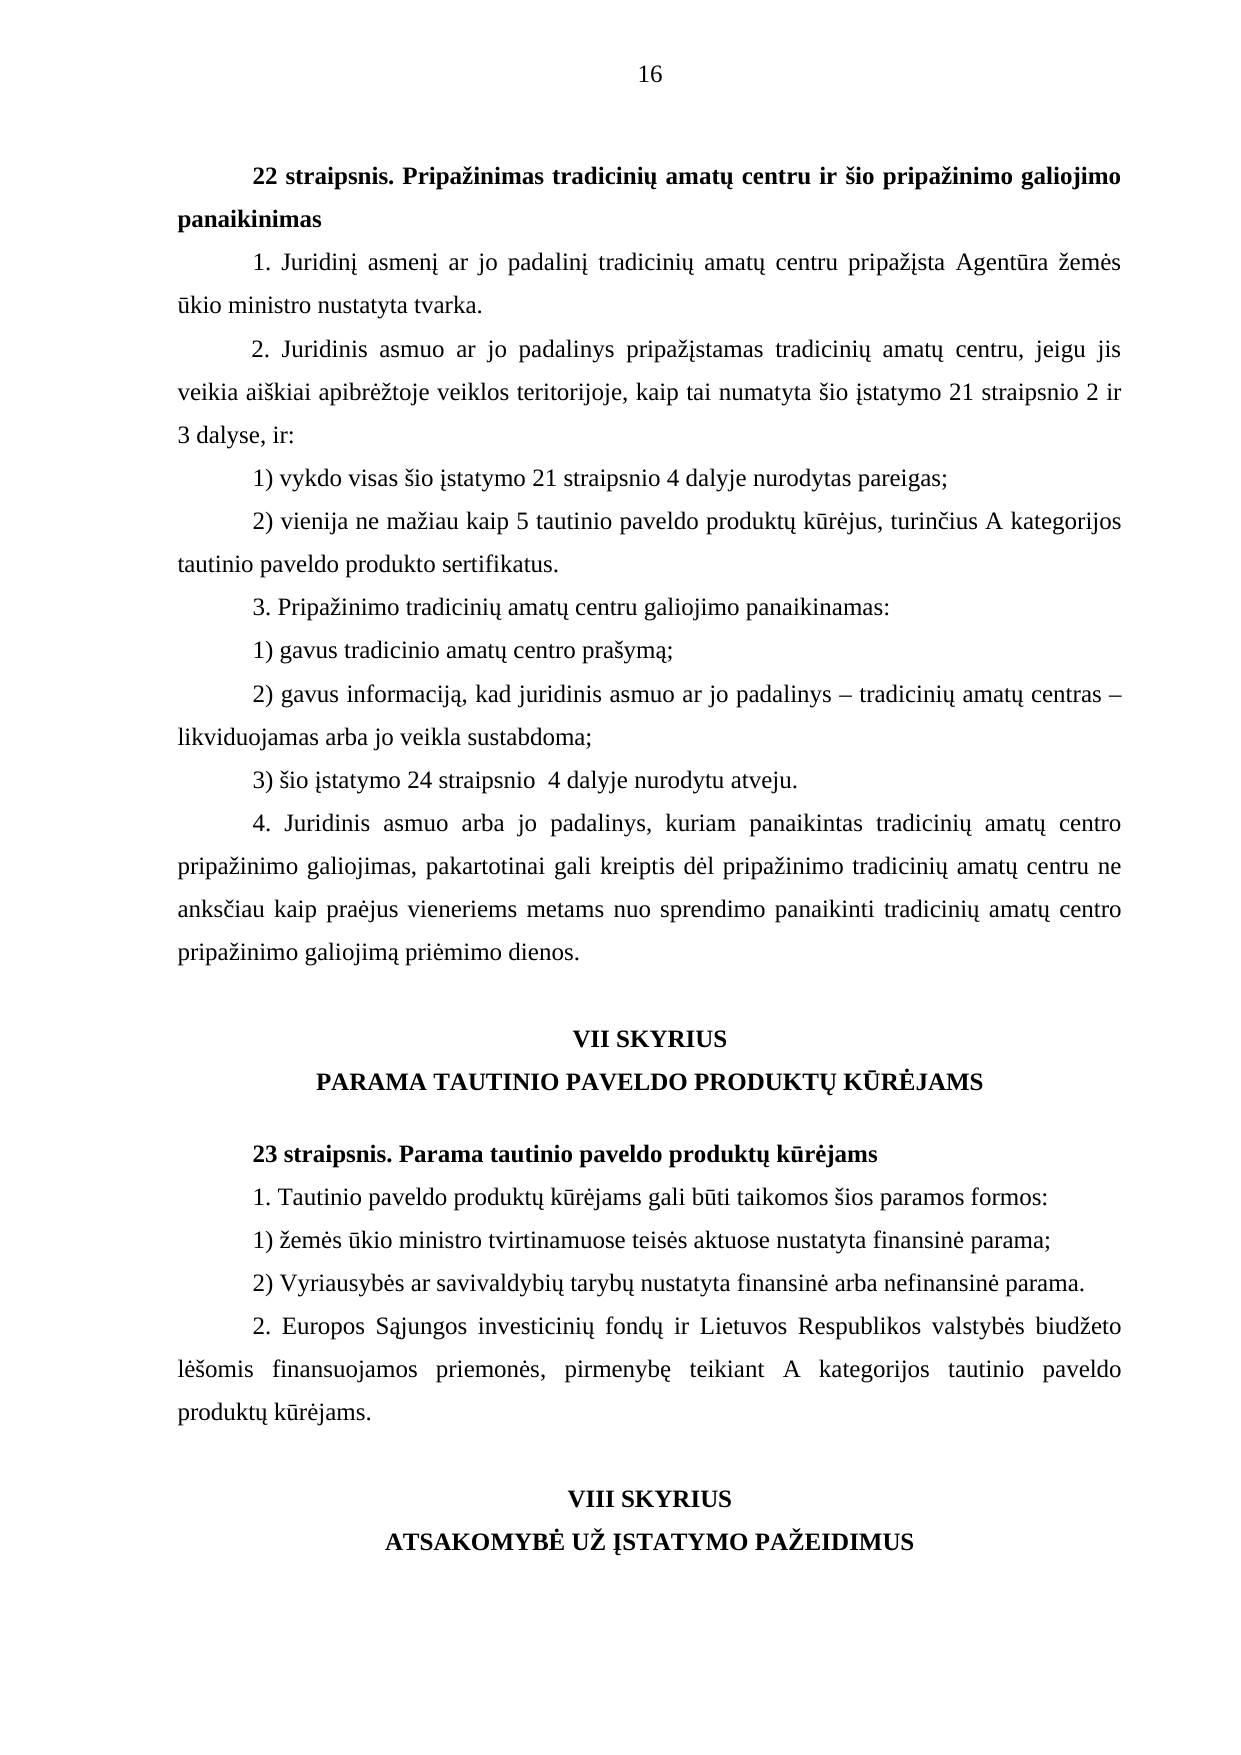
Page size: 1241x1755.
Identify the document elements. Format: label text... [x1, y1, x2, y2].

text 2) vienija ne mažiau kaip 5 tautinio paveldo produktų kūrėjus, turinčius A kategorijos tautinio paveldo produkto sertifikatus. [177, 506, 1122, 578]
text 23 straipsnis. Parama tautinio paveldo produktų kūrėjams [252, 1139, 1122, 1167]
text 2. Juridinis asmuo ar jo padalinys pripažįstamas tradicinių amatų centru, jeigu jis veikia aiškiai apibrėžtoje veiklos teritorijoje, kaip tai numatyta šio įstatymo 21 straipsnio 2 ir 3 dalyse, ir: [177, 334, 1122, 449]
text PARAMA TAUTINIO PAVELDO PRODUKTŲ KŪRĖJAMS [177, 1067, 1122, 1096]
text 3. Pripažinimo tradicinių amatų centru galiojimo panaikinamas: [177, 592, 1122, 621]
text 4. Juridinis asmuo arba jo padalinys, kuriam panaikintas tradicinių amatų centro pripažinimo galiojimas, pakartotinai gali kreiptis dėl pripažinimo tradicinių amatų centru ne anksčiau kaip praėjus vieneriems metams nuo sprendimo panaikinti tradicinių amatų centro pripažinimo galiojimą priėmimo dienos. [177, 808, 1122, 966]
text 1) vykdo visas šio įstatymo 21 straipsnio 4 dalyje nurodytas pareigas; [177, 463, 1122, 492]
text VIII SKYRIUS [177, 1484, 1122, 1512]
text 3) šio įstatymo 24 straipsnio 4 dalyje nurodytu atveju. [177, 765, 1122, 794]
text 1) žemės ūkio ministro tvirtinamuose teisės aktuose nustatyta finansinė parama; [177, 1225, 1122, 1254]
text 2) Vyriausybės ar savivaldybių tarybų nustatyta finansinė arba nefinansinė parama. [177, 1268, 1122, 1297]
text 22 straipsnis. Pripažinimas tradicinių amatų centru ir šio pripažinimo galiojimo panaikinimas [177, 161, 1122, 233]
text VII SKYRIUS [177, 1024, 1122, 1052]
text 2. Europos Sąjungos investicinių fondų ir Lietuvos Respublikos valstybės biudžeto lėšomis finansuojamos priemonės, pirmenybę teikiant A kategorijos tautinio paveldo produktų kūrėjams. [177, 1311, 1122, 1426]
text 1. Juridinį asmenį ar jo padalinį tradicinių amatų centru pripažįsta Agentūra žemės ūkio ministro nustatyta tvarka. [177, 247, 1122, 319]
text 1) gavus tradicinio amatų centro prašymą; [177, 636, 1122, 664]
text 2) gavus informaciją, kad juridinis asmuo ar jo padalinys – tradicinių amatų centras – likviduojamas arba jo veikla sustabdoma; [177, 679, 1122, 751]
text ATSAKOMYBĖ UŽ ĮSTATYMO PAŽEIDIMUS [177, 1527, 1122, 1556]
text 1. Tautinio paveldo produktų kūrėjams gali būti taikomos šios paramos formos: [177, 1182, 1122, 1211]
